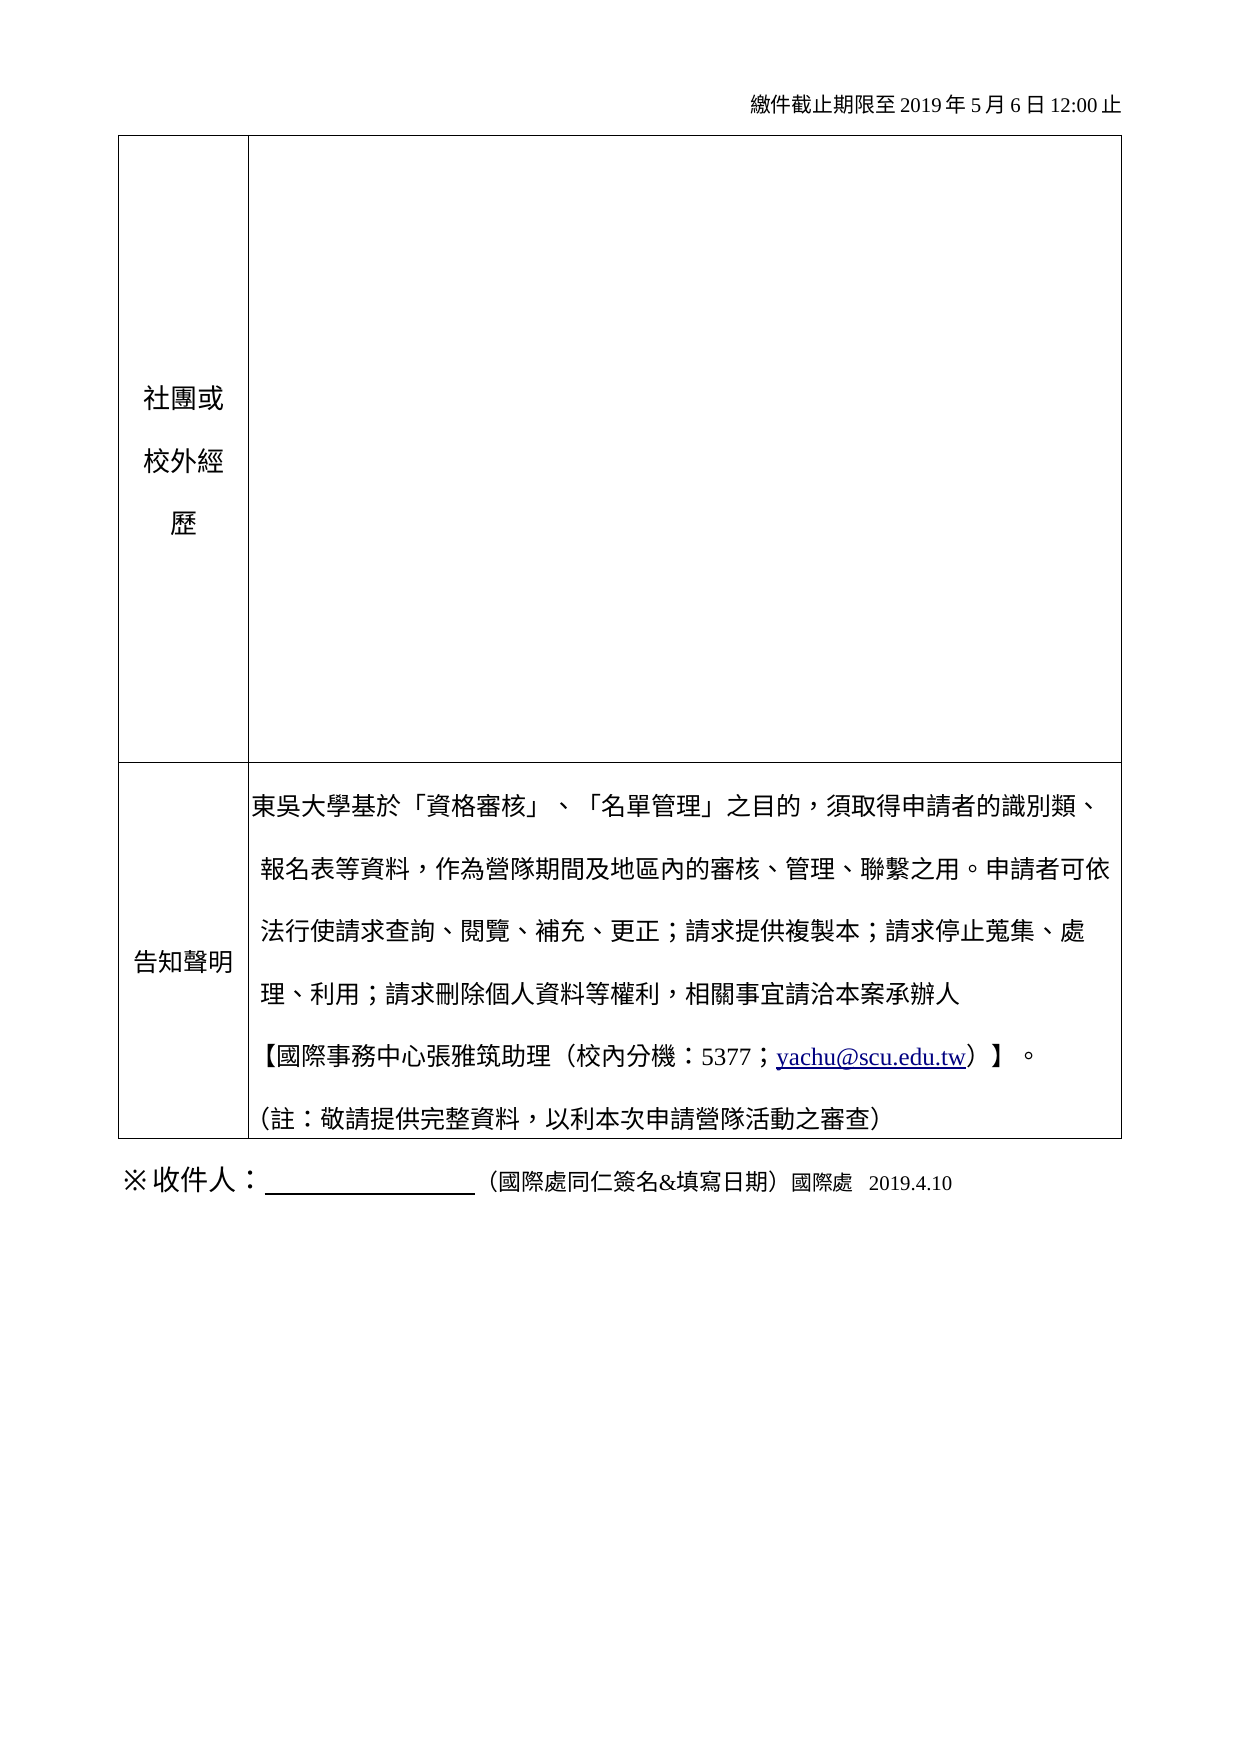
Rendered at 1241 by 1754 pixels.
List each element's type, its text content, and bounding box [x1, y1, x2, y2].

table_cell 告知聲明 [119, 763, 248, 1138]
text ※收件人： （國際處同仁簽名&填寫日期）國際處 2019.4.10 [118, 1158, 1047, 1199]
table_cell 社團或校外經歷 [119, 136, 248, 762]
table_cell [249, 136, 1121, 762]
table_cell 東吳大學基於「資格審核」、「名單管理」之目的，須取得申請者的識別類、報名表等資料，作為營隊期間及地區內的審核、管理、聯繫之用。申請者可依法行使請求查詢、閱覽、補充、更正；請求提供複製本；請求停止蒐集、處理、利用；請求刪除個人資料等權利，相關事宜請洽本案承辦人 【國際事務中心張雅筑助理（校內分機：5377；yachu@scu.edu.tw）】。 （註：敬請提供完整資料，以利本次申請營隊活動之審查） [249, 763, 1121, 1138]
